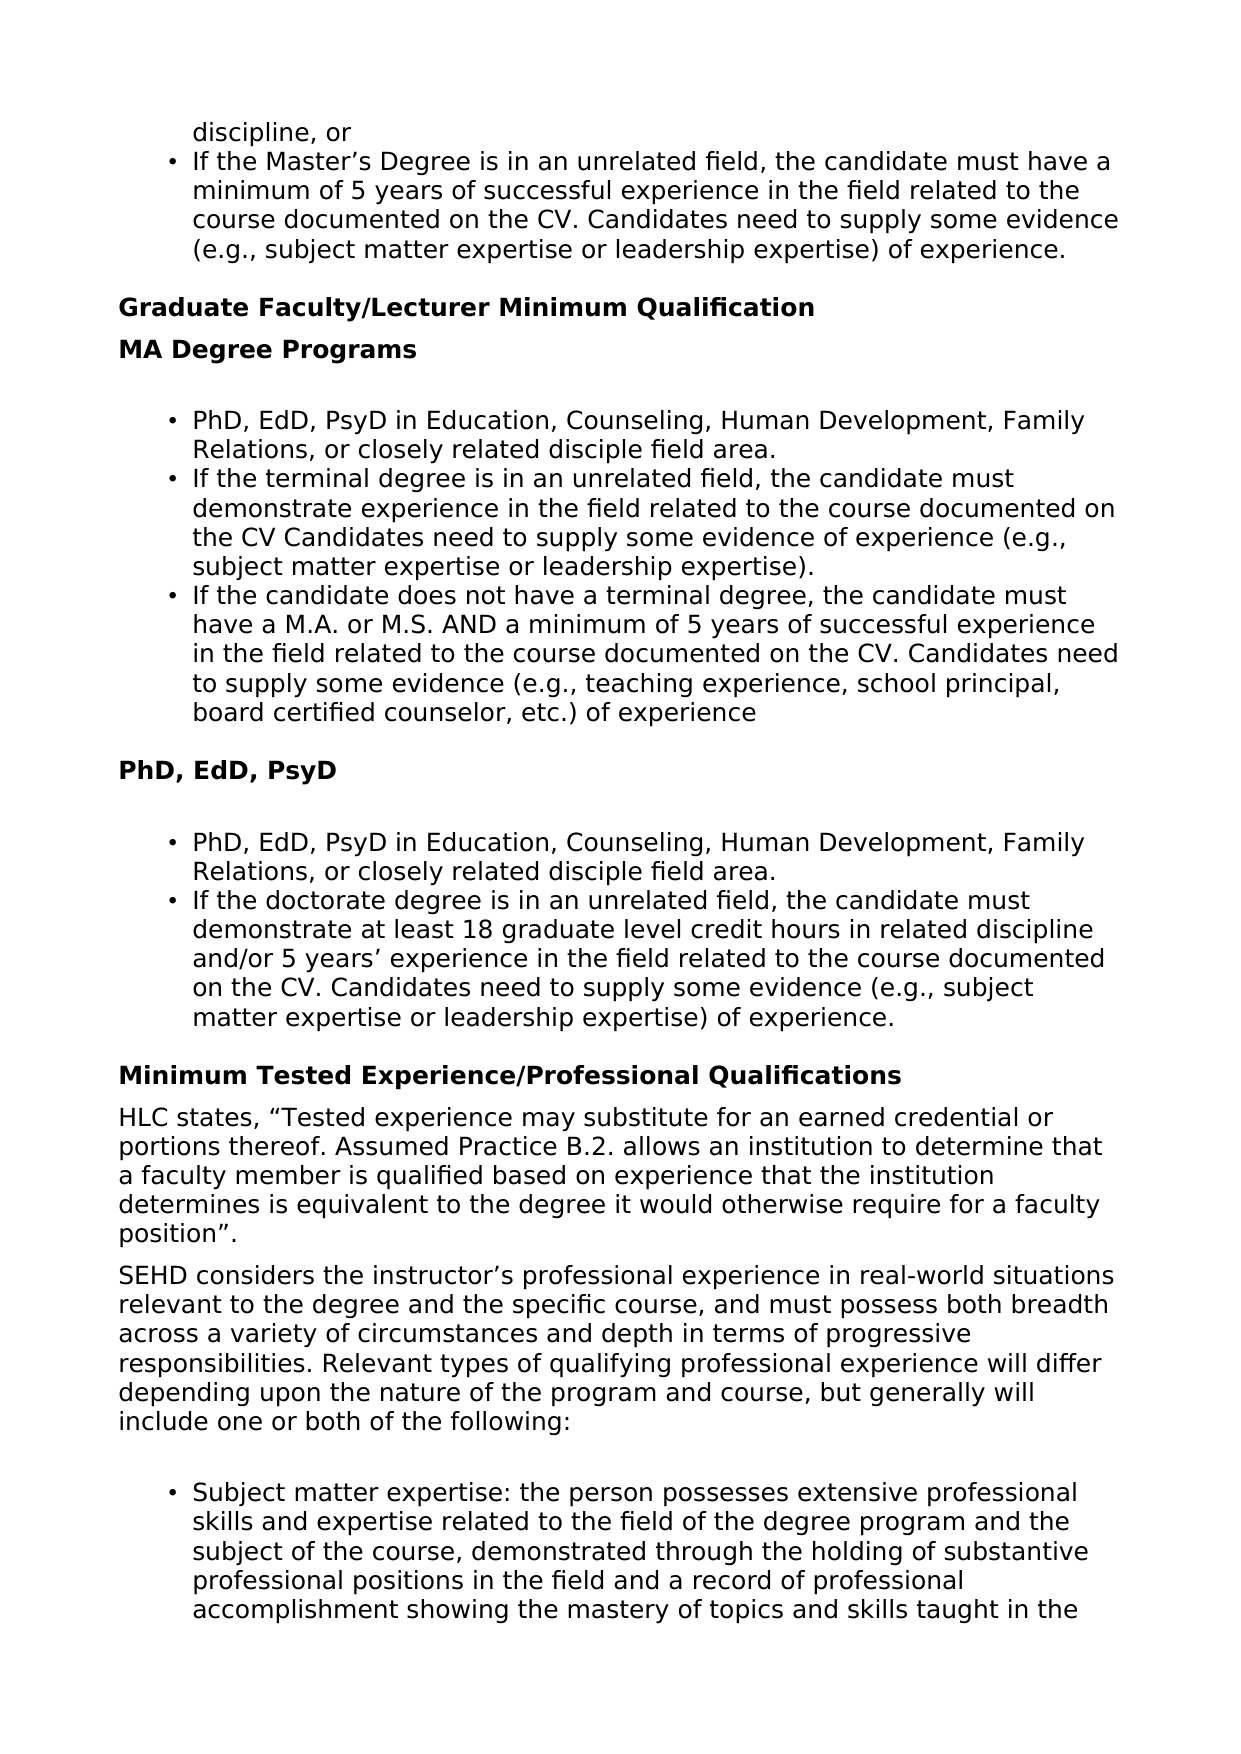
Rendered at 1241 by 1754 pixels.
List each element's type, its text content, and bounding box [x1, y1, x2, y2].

text Graduate Faculty/Lecturer Minimum Qualification [118, 293, 1122, 323]
text SEHD considers the instructor’s professional experience in real-world situations relevant to the degree and the specific course, and must possess both breadth across a variety of circumstances and depth in terms of progressive responsibilities. Relevant types of qualifying professional experience will differ depending upon the nature of the program and course, but generally will include one or both of the following: [118, 1261, 1122, 1436]
list PhD, EdD, PsyD in Education, Counseling, Human Development, Family Relations, or closely related disciple field area. [177, 406, 1122, 464]
list Subject matter expertise: the person possesses extensive professional skills and expertise related to the field of the degree program and the subject of the course, demonstrated through the holding of substantive professional positions in the field and a record of professional accomplishment showing the mastery of topics and skills taught in the [177, 1478, 1122, 1624]
text MA Degree Programs [118, 335, 1122, 364]
list If the candidate does not have a terminal degree, the candidate must have a M.A. or M.S. AND a minimum of 5 years of successful experience in the field related to the course documented on the CV. Candidates need to supply some evidence (e.g., teaching experience, school principal, board certified counselor, etc.) of experience [177, 581, 1122, 727]
text PhD, EdD, PsyD [118, 757, 1122, 786]
list PhD, EdD, PsyD in Education, Counseling, Human Development, Family Relations, or closely related disciple field area. [177, 828, 1122, 886]
list discipline, or [177, 118, 1122, 147]
list If the doctorate degree is in an unrelated field, the candidate must demonstrate at least 18 graduate level credit hours in related discipline and/or 5 years’ experience in the field related to the course documented on the CV. Candidates need to supply some evidence (e.g., subject matter expertise or leadership expertise) of experience. [177, 886, 1122, 1032]
text Minimum Tested Experience/Professional Qualifications [118, 1061, 1122, 1091]
list If the terminal degree is in an unrelated field, the candidate must demonstrate experience in the field related to the course documented on the CV Candidates need to supply some evidence of experience (e.g., subject matter expertise or leadership expertise). [177, 464, 1122, 581]
list If the Master’s Degree is in an unrelated field, the candidate must have a minimum of 5 years of successful experience in the field related to the course documented on the CV. Candidates need to supply some evidence (e.g., subject matter expertise or leadership expertise) of experience. [177, 147, 1122, 264]
text HLC states, “Tested experience may substitute for an earned credential or portions thereof. Assumed Practice B.2. allows an institution to determine that a faculty member is qualified based on experience that the institution determines is equivalent to the degree it would otherwise require for a faculty position”. [118, 1103, 1122, 1249]
